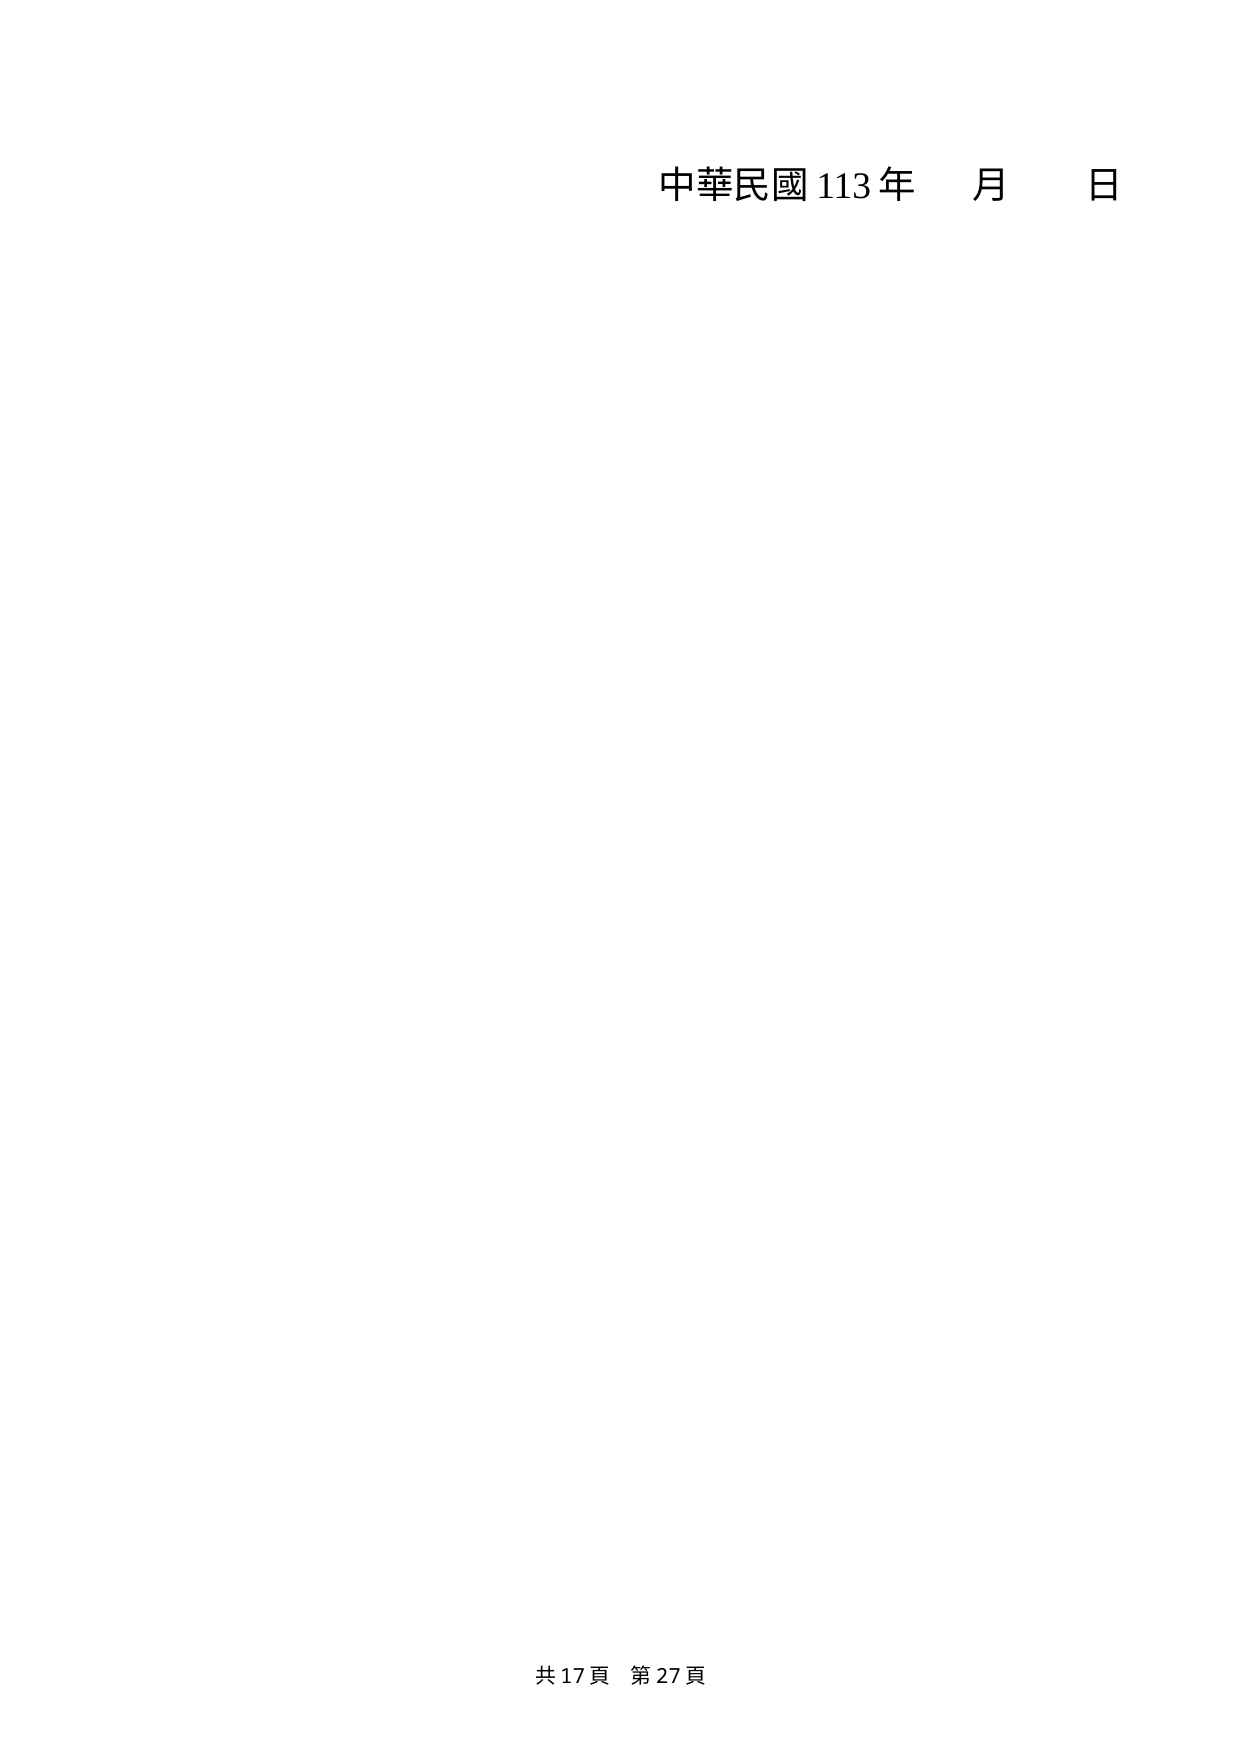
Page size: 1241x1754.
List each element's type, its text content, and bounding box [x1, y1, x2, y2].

text 中華民國113年 月 日 [118, 141, 1122, 203]
